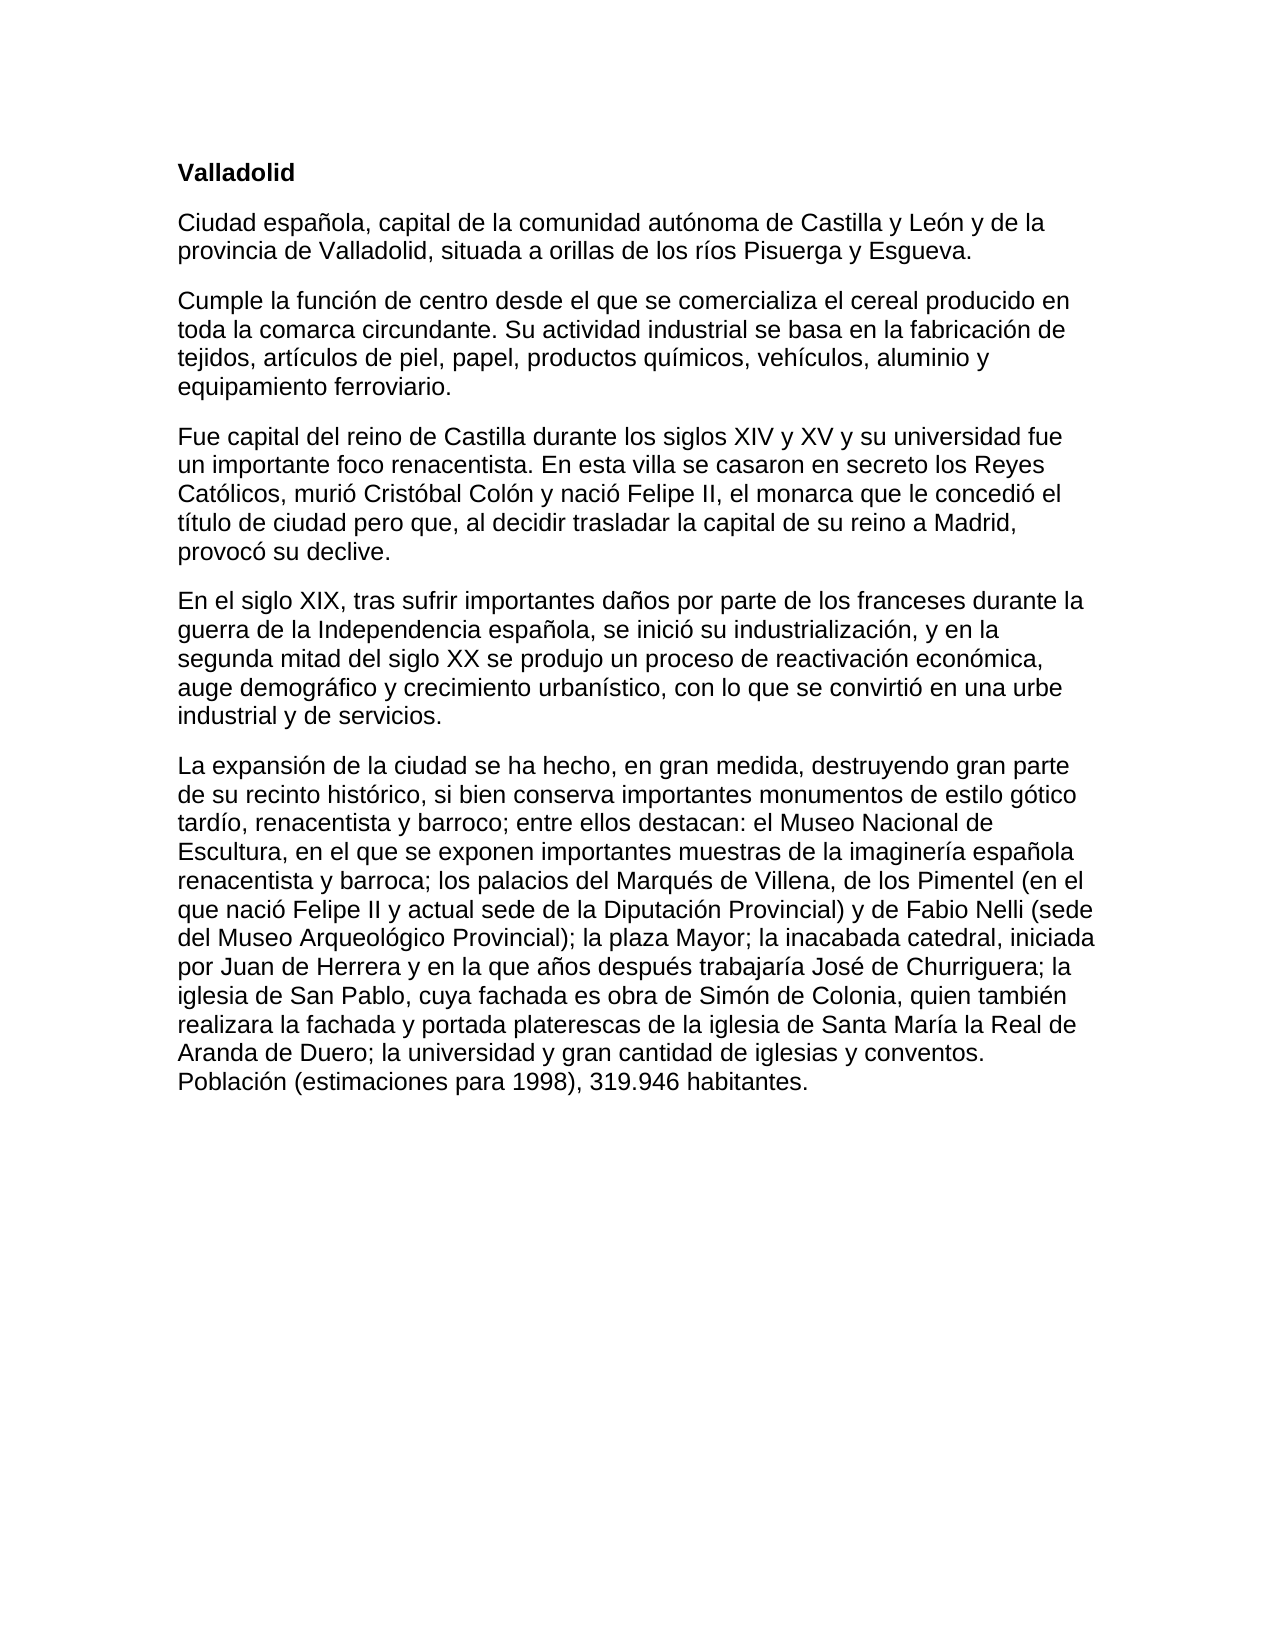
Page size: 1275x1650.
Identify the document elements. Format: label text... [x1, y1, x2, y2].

text Ciudad española, capital de la comunidad autónoma de Castilla y León y de la provincia de Valladolid, situada a orillas de los ríos Pisuerga y Esgueva. [177, 208, 1098, 265]
text La expansión de la ciudad se ha hecho, en gran medida, destruyendo gran parte de su recinto histórico, si bien conserva importantes monumentos de estilo gótico tardío, renacentista y barroco; entre ellos destacan: el Museo Nacional de Escultura, en el que se exponen importantes muestras de la imaginería española renacentista y barroca; los palacios del Marqués de Villena, de los Pimentel (en el que nació Felipe II y actual sede de la Diputación Provincial) y de Fabio Nelli (sede del Museo Arqueológico Provincial); la plaza Mayor; la inacabada catedral, iniciada por Juan de Herrera y en la que años después trabajaría José de Churriguera; la iglesia de San Pablo, cuya fachada es obra de Simón de Colonia, quien también realizara la fachada y portada platerescas de la iglesia de Santa María la Real de Aranda de Duero; la universidad y gran cantidad de iglesias y conventos. Población (estimaciones para 1998), 319.946 habitantes. [177, 751, 1098, 1096]
text Valladolid [177, 158, 1098, 187]
text Fue capital del reino de Castilla durante los siglos XIV y XV y su universidad fue un importante foco renacentista. En esta villa se casaron en secreto los Reyes Católicos, murió Cristóbal Colón y nació Felipe II, el monarca que le concedió el título de ciudad pero que, al decidir trasladar la capital de su reino a Madrid, provocó su declive. [177, 422, 1098, 566]
text Cumple la función de centro desde el que se comercializa el cereal producido en toda la comarca circundante. Su actividad industrial se basa en la fabricación de tejidos, artículos de piel, papel, productos químicos, vehículos, aluminio y equipamiento ferroviario. [177, 286, 1098, 401]
text En el siglo XIX, tras sufrir importantes daños por parte de los franceses durante la guerra de la Independencia española, se inició su industrialización, y en la segunda mitad del siglo XX se produjo un proceso de reactivación económica, auge demográfico y crecimiento urbanístico, con lo que se convirtió en una urbe industrial y de servicios. [177, 586, 1098, 730]
